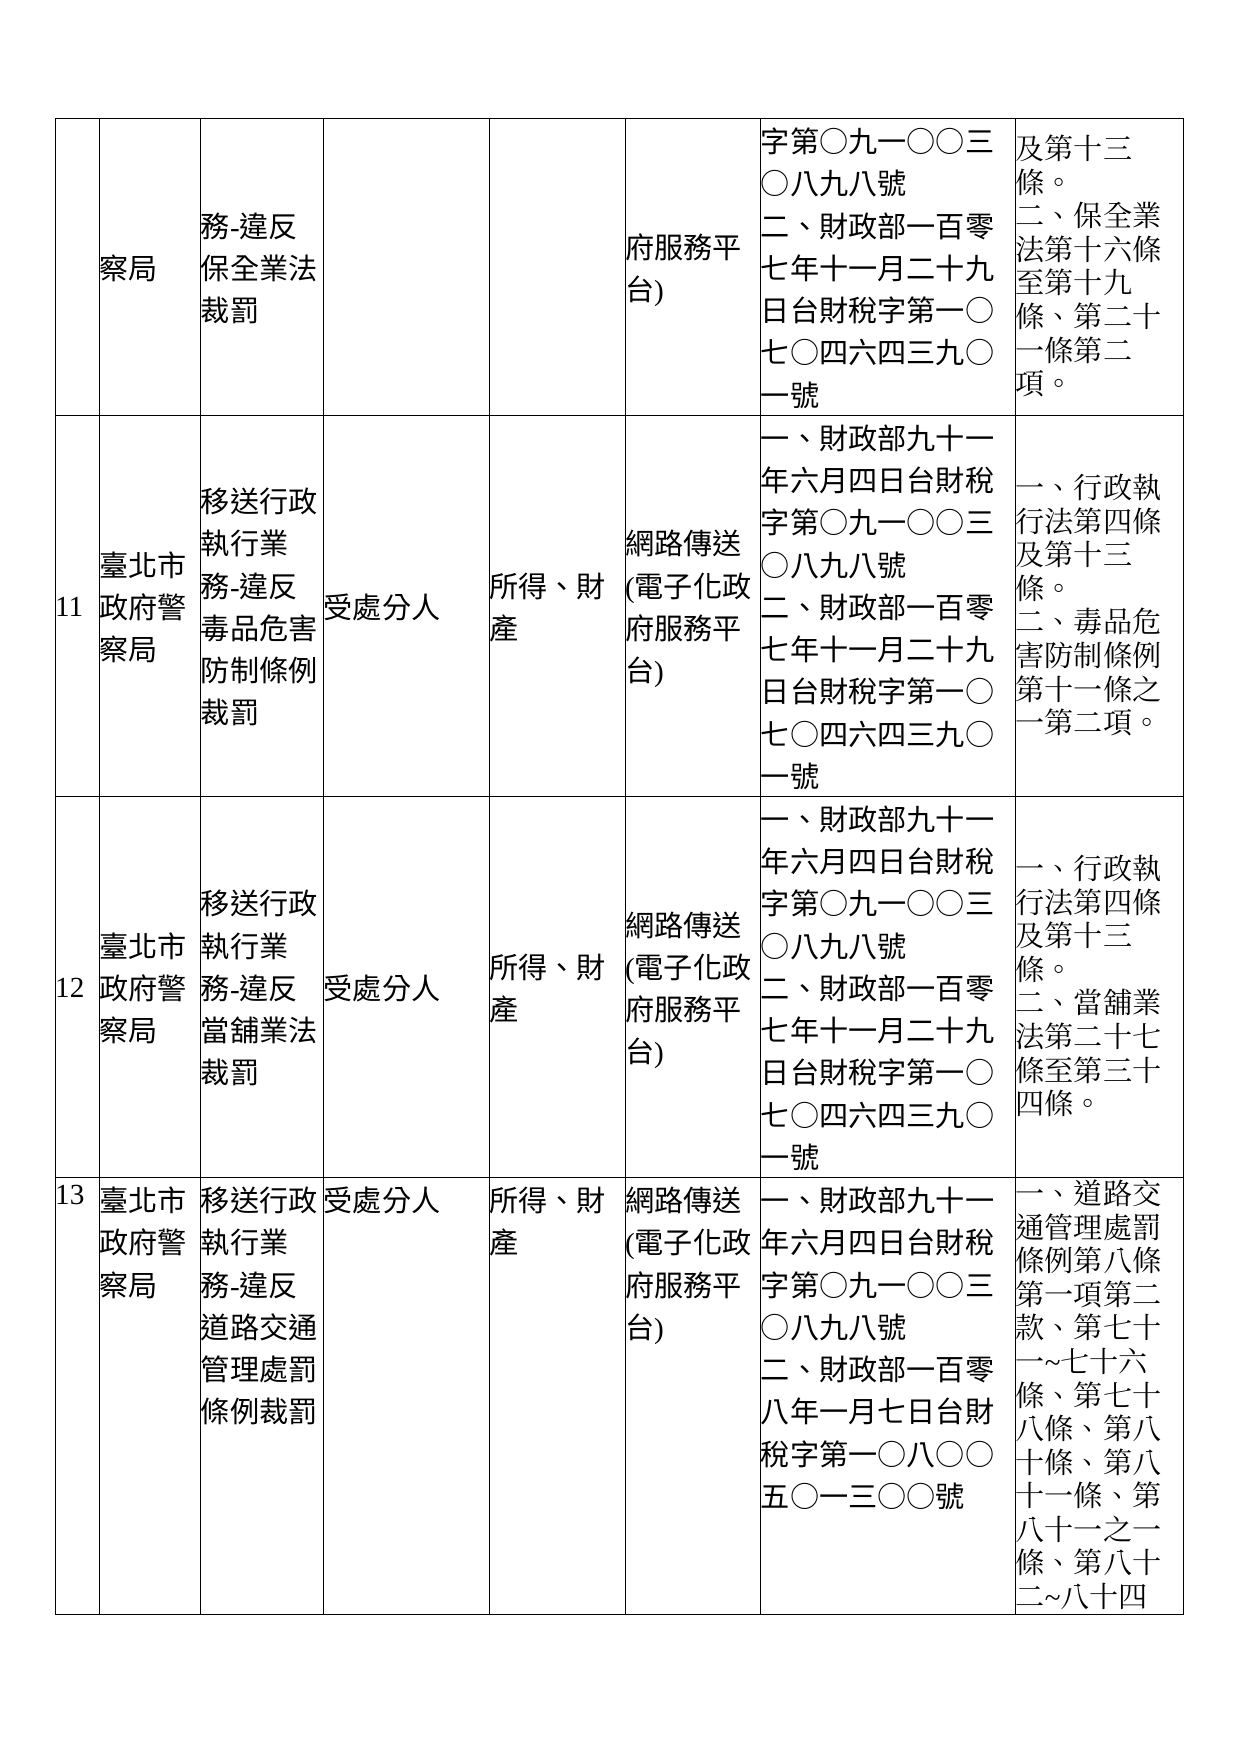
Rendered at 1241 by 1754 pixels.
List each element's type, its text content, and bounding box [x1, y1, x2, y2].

table_cell 12 [56, 797, 99, 1177]
table_cell 一、財政部九十一年六月四日台財稅字第○九一○○三○八九八號 二、財政部一百零八年一月七日台財稅字第一○八○○五○一三○○號 [761, 1178, 1015, 1613]
table_cell 察局 [100, 119, 200, 415]
table_cell 府服務平台) [626, 119, 760, 415]
table_cell 所得、財產 [490, 797, 625, 1177]
table_cell 一、道路交通管理處罰條例第八條第一項第二款、第七十一~七十六條、第七十八條、第八十條、第八十一條、第八十一之一條、第八十二~八十四 [1016, 1178, 1183, 1613]
table_cell 所得、財產 [490, 1178, 625, 1613]
table_cell 網路傳送(電子化政府服務平台) [626, 416, 760, 796]
table_cell 13 [56, 1178, 99, 1613]
table_cell 移送行政執行業務-違反毒品危害防制條例裁罰 [201, 416, 323, 796]
table_cell 11 [56, 416, 99, 796]
table_cell 受處分人 [324, 416, 489, 796]
table_cell 字第○九一○○三○八九八號 二、財政部一百零七年十一月二十九日台財稅字第一○七○四六四三九○一號 [761, 119, 1015, 415]
table_cell 受處分人 [324, 797, 489, 1177]
table_cell 所得、財產 [490, 416, 625, 796]
table_cell 一、行政執行法第四條及第十三條。 二、毒品危害防制條例第十一條之一第二項。 [1016, 416, 1183, 796]
table_cell 一、行政執行法第四條及第十三條。 二、當舖業法第二十七條至第三十四條。 [1016, 797, 1183, 1177]
table_cell [324, 119, 489, 415]
table_cell 務-違反保全業法裁罰 [201, 119, 323, 415]
table_cell 移送行政執行業務-違反當舖業法裁罰 [201, 797, 323, 1177]
table_cell 網路傳送(電子化政府服務平台) [626, 1178, 760, 1613]
table_cell 網路傳送(電子化政府服務平台) [626, 797, 760, 1177]
table_cell 臺北市政府警察局 [100, 797, 200, 1177]
table_cell [490, 119, 625, 415]
table_cell [56, 119, 99, 415]
table_cell 一、財政部九十一年六月四日台財稅字第○九一○○三○八九八號 二、財政部一百零七年十一月二十九日台財稅字第一○七○四六四三九○一號 [761, 797, 1015, 1177]
table_cell 臺北市政府警察局 [100, 1178, 200, 1613]
table_cell 移送行政執行業務-違反道路交通管理處罰條例裁罰 [201, 1178, 323, 1613]
table_cell 一、財政部九十一年六月四日台財稅字第○九一○○三○八九八號 二、財政部一百零七年十一月二十九日台財稅字第一○七○四六四三九○一號 [761, 416, 1015, 796]
table_cell 受處分人 [324, 1178, 489, 1613]
table_cell 臺北市政府警察局 [100, 416, 200, 796]
table_cell 及第十三條。 二、保全業法第十六條至第十九條、第二十一條第二項。 [1016, 119, 1183, 415]
